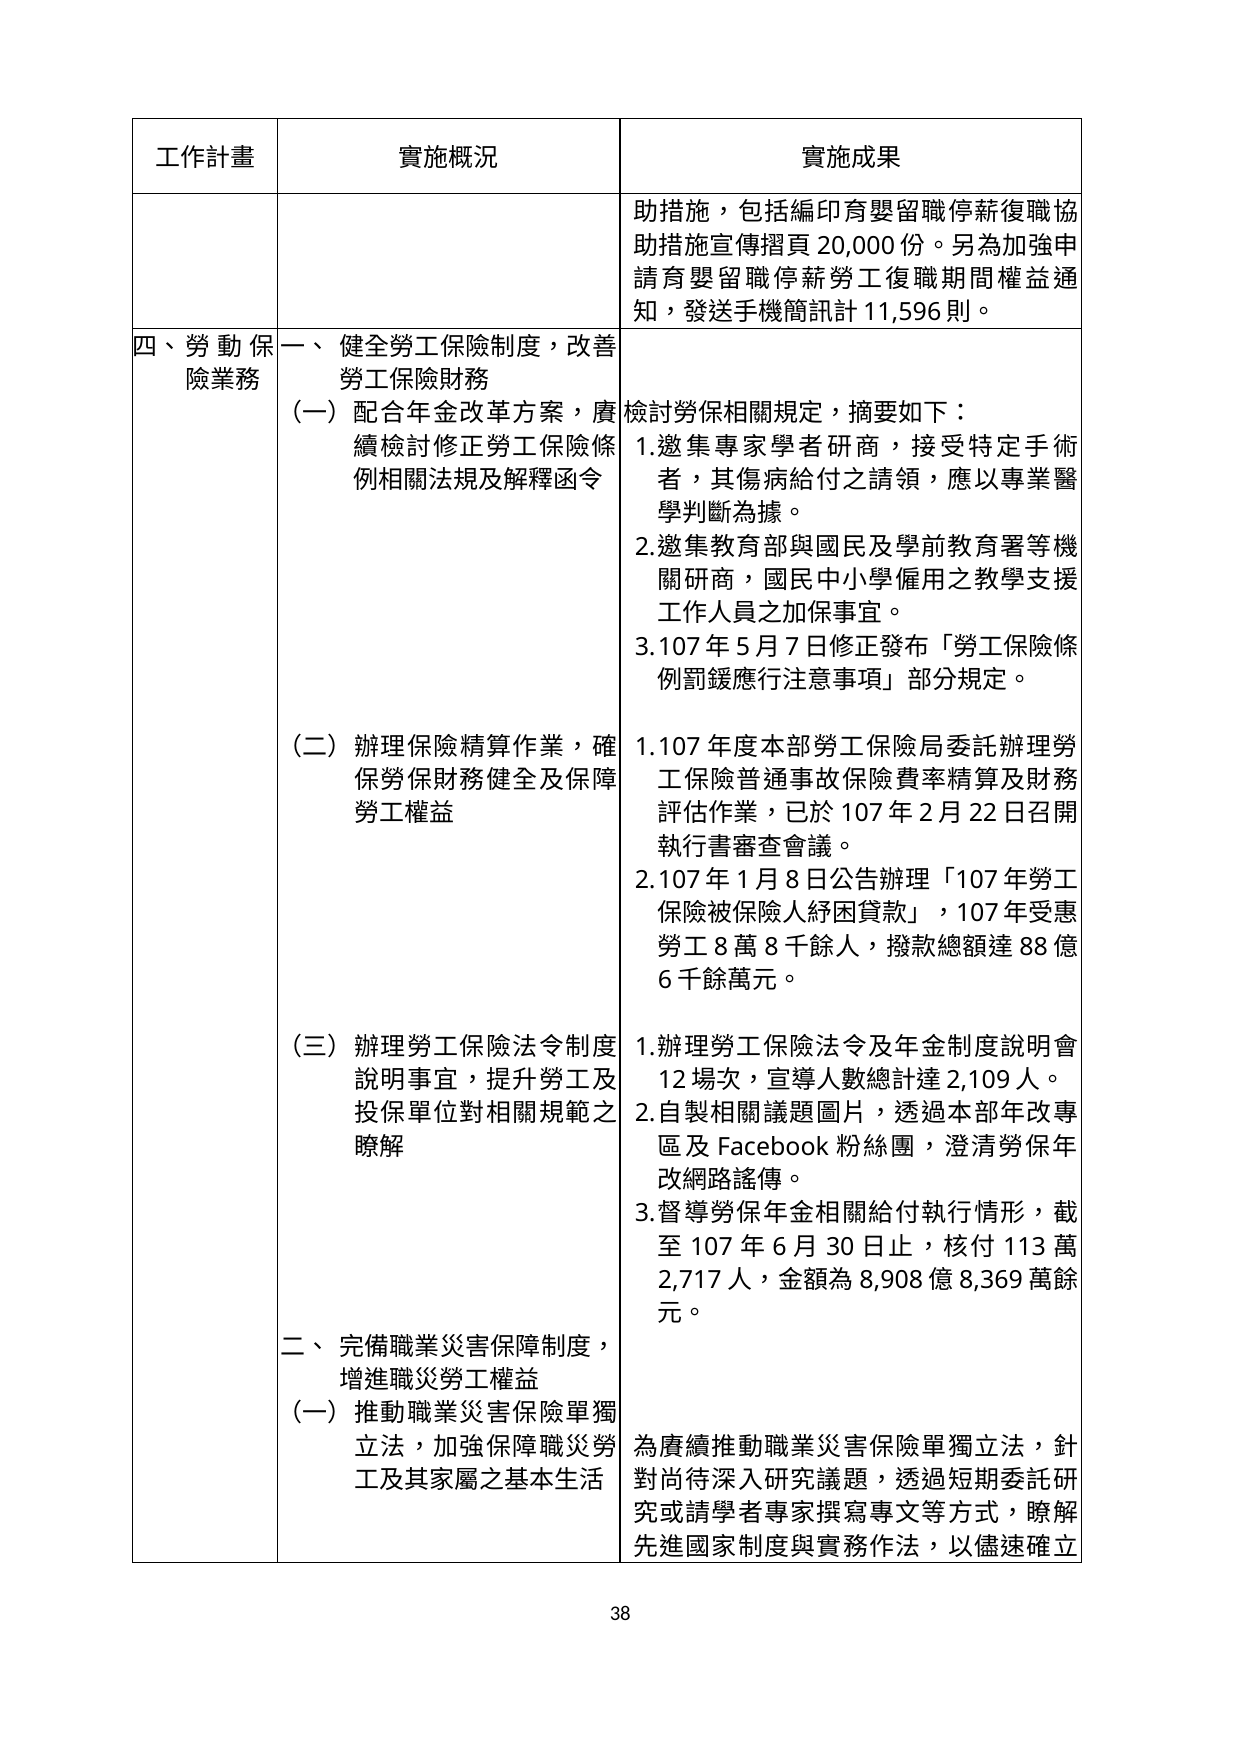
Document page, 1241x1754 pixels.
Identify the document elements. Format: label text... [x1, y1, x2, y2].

table_header 實施概況 [278, 119, 619, 193]
table_cell 助措施，包括編印育嬰留職停薪復職協助措施宣傳摺頁20,000份。另為加強申請育嬰留職停薪勞工復職期間權益通知，發送手機簡訊計11,596則。 [621, 194, 1081, 327]
table_cell 落實勞動基準法，保障勞工法定權益 督導地方主管機關落實勞動基準法業務 辦理勞動基準法令研習，督促雇主遵守法令 檢討研修勞動基準法規，健全勞動基準法制 即時處理民眾陳情及申訴案件 推動合理工資制度，檢討母性保護規定 賡續辦理基本工資審議作業，適時調整基本工資 推動基本工資工作小組，加強社經情勢分析，研議最低工資法制 辦理積欠工資墊償基金管理作業；落實積欠工資墊償制度 研析各國產假規定、檢討女性夜間工作相關規定，建構友善工作環境 健全合理工時制度，檢討工時相關規定 檢討現行工時制度，以維勞動權益 健全特定工作者之合理工時規範，確保特定工作者勞動權益 促進職場平權，落實就業平等 召開性別工作平等會，審議、諮詢及促進性別工作平等 辦理就業平等相關研習活動，促進職場就業平等 推動育嬰留職停薪受僱者返回職場之協助措施，建構友善職場 [278, 194, 619, 327]
table_cell 健全勞工保險制度，改善勞工保險財務 配合年金改革方案，賡續檢討修正勞工保險條例相關法規及解釋函令 辦理保險精算作業，確保勞保財務健全及保障勞工權益 辦理勞工保險法令制度說明事宜，提升勞工及投保單位對相關規範之瞭解 完備職業災害保障制度，增進職災勞工權益 推動職業災害保險單獨立法，加強保障職災勞工及其家屬之基本生活 適時檢討修正勞工保險職業災害保險相關規定，增進職災勞工權益 辦理勞工保險職業災害保險法令及制度說明事宜，強化職災勞工對自身權益之瞭解 完備就業保險制度，提升促進就業功能 檢討就業保險承保、給付及促進就業相關法規，完善就業安全體系及保障勞工權益 辦理就業保險法令及制度說明事宜，增進勞工及投保單位對相關規範之瞭解 強化勞工保險及就業保險業務監理功能 定期召開監理會議，審議勞、就保險年度工作計畫及預、決算及其他業務監理事項 辦理勞工保險及就業保險業務及財務檢查事項 辦理勞工保險及就業保險業務外部訪視，蒐集相關資訊，提供勞工保險局、勞動力發展署及本部各單位業務改進參考，以提升行政效能 [278, 329, 619, 1562]
table_header 實施成果 [621, 119, 1081, 193]
table_cell [133, 194, 277, 327]
table_cell 檢討勞保相關規定，摘要如下： 邀集專家學者研商，接受特定手術者，其傷病給付之請領，應以專業醫學判斷為據。 邀集教育部與國民及學前教育署等機關研商，國民中小學僱用之教學支援工作人員之加保事宜。 107年5月7日修正發布「勞工保險條例罰鍰應行注意事項」部分規定。 107年度本部勞工保險局委託辦理勞工保險普通事故保險費率精算及財務評估作業，已於107年2月22日召開執行書審查會議。 107年1月8日公告辦理「107年勞工保險被保險人紓困貸款」，107年受惠勞工8萬8千餘人，撥款總額達88億6千餘萬元。 辦理勞工保險法令及年金制度說明會12場次，宣導人數總計達2,109人。 自製相關議題圖片，透過本部年改專區及Facebook粉絲團，澄清勞保年改網路謠傳。 督導勞保年金相關給付執行情形，截至107年6月30日止，核付113萬2,717人，金額為8,908億8,369萬餘元。 為賡續推動職業災害保險單獨立法，針對尚待深入研究議題，透過短期委託研究或請學者專家撰寫專文等方式，瞭解先進國家制度與實務作法，以儘速確立規劃細節。 107年3月28日修正發布勞工保險條例施行細則第67條，配合衛生福利部修正相關規定，調整職業災害醫療核退之規定。 107年6月12日函示勞保職業病給付之危害暴露年資，以實際工作年資為準。 為定期修正「勞工保險職業災害保險適用行業別及費率表」，已於107年6月底完成精算作業，刻正進行法制作業。 完成「職業災害保險業務研習營」之規劃作業，並訂於107年7月至8月間辦理3場次研習。 辦理職業災害保險法令說明會12場次。 編印「職業災害勞工權益手冊」計1萬2千本，提供勞工、投保單位及相關業務服務人員參考。 107年3月21日修正發布「就業保險法施行細則」第13條、第15條規定。 107年5月7日修正「就業保險法罰鍰應行注意事項」部分規定。 依就業保險法第9條第1項規定，定期辦理就保費率精算審查作業；另已於107年3月8日、6月21日審查本部勞工保險局所提報之計畫執行書、期中報告。 規劃辦理「就業保險業務聯繫會報」，以強化就業保險制度促進就業之功能。 辦理就業保險相關法令說明會12場次，宣導人數總計達2,109人。 編修印製「失業勞工保障權益手冊」1萬5千本，分送各公立就業服務機構，以供失業勞工索取。 規劃透過多元管道加強宣導「男性勞工請領就業保險育嬰留職停薪津貼」、「中高齡及身心障礙勞工的就業保險給付權益」等議題。 召開本部勞工保險監理會會議6次，計處理議案40案，其中報告案32案、討論案8案。 規劃於107年下半年度辦理勞工保險及就業保險業務檢查，達實質監督之效果，以落實健全勞工保險暨就業保險業務。 辦理5場次外部訪視業務，提出7項建議事項，並提本部勞工保險監理會審議通過，函請勞工保險局辦理。 [621, 329, 1081, 1562]
table_cell 勞動保險業務 [133, 329, 277, 1562]
table_header 工作計畫 [133, 119, 277, 193]
